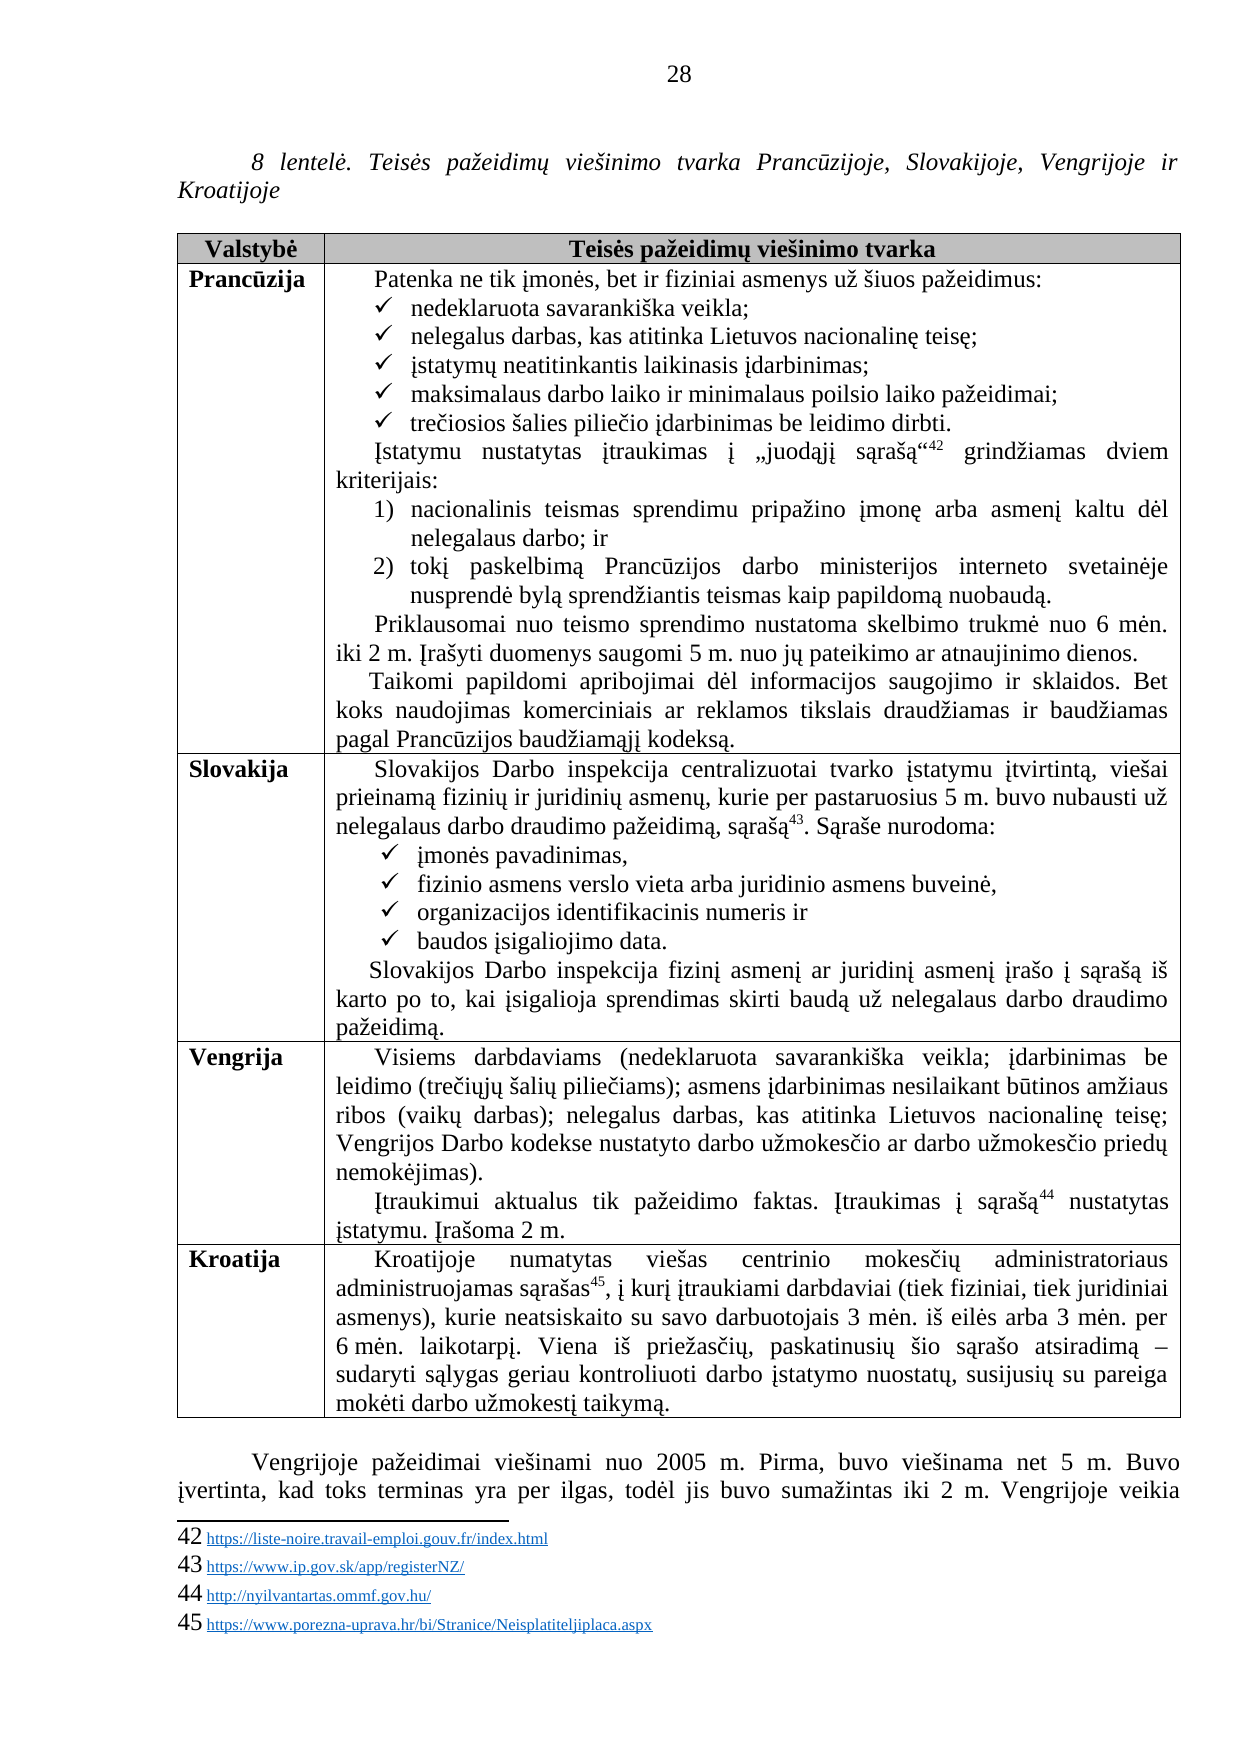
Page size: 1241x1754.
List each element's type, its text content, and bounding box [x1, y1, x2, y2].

table_cell Prancūzija [178, 264, 324, 753]
table_cell Patenka ne tik įmonės, bet ir fiziniai asmenys už šiuos pažeidimus:  nedeklaruota savarankiška veikla;  nelegalus darbas, kas atitinka Lietuvos nacionalinę teisę;  įstatymų neatitinkantis laikinasis įdarbinimas;  maksimalaus darbo laiko ir minimalaus poilsio laiko pažeidimai;  trečiosios šalies piliečio įdarbinimas be leidimo dirbti. Įstatymu nustatytas įtraukimas į „juodąjį sąrašą“ grindžiamas dviem kriterijais: 1) nacionalinis teismas sprendimu pripažino įmonę arba asmenį kaltu dėl nelegalaus darbo; ir 2) tokį paskelbimą Prancūzijos darbo ministerijos interneto svetainėje nusprendė bylą sprendžiantis teismas kaip papildomą nuobaudą. Priklausomai nuo teismo sprendimo nustatoma skelbimo trukmė nuo 6 mėn. iki 2 m. Įrašyti duomenys saugomi 5 m. nuo jų pateikimo ar atnaujinimo dienos. Taikomi papildomi apribojimai dėl informacijos saugojimo ir sklaidos. Bet koks naudojimas komerciniais ar reklamos tikslais draudžiamas ir baudžiamas pagal Prancūzijos baudžiamąjį kodeksą. [325, 264, 1180, 753]
table_cell Kroatijoje numatytas viešas centrinio mokesčių administratoriaus administruojamas sąrašas, į kurį įtraukiami darbdaviai (tiek fiziniai, tiek juridiniai asmenys), kurie neatsiskaito su savo darbuotojais 3 mėn. iš eilės arba 3 mėn. per 6 mėn. laikotarpį. Viena iš priežasčių, paskatinusių šio sąrašo atsiradimą – sudaryti sąlygas geriau kontroliuoti darbo įstatymo nuostatų, susijusių su pareiga mokėti darbo užmokestį taikymą. [325, 1245, 1180, 1417]
table_cell Visiems darbdaviams (nedeklaruota savarankiška veikla; įdarbinimas be leidimo (trečiųjų šalių piliečiams); asmens įdarbinimas nesilaikant būtinos amžiaus ribos (vaikų darbas); nelegalus darbas, kas atitinka Lietuvos nacionalinę teisę; Vengrijos Darbo kodekse nustatyto darbo užmokesčio ar darbo užmokesčio priedų nemokėjimas). Įtraukimui aktualus tik pažeidimo faktas. Įtraukimas į sąrašą nustatytas įstatymu. Įrašoma 2 m. [325, 1042, 1180, 1243]
table_header Teisės pažeidimų viešinimo tvarka [325, 234, 1180, 263]
text 8 lentelė. Teisės pažeidimų viešinimo tvarka Prancūzijoje, Slovakijoje, Vengrijoje ir Kroatijoje [177, 147, 1181, 204]
text Vengrijoje pažeidimai viešinami nuo 2005 m. Pirma, buvo viešinama net 5 m. Buvo įvertinta, kad toks terminas yra per ilgas, todėl jis buvo sumažintas iki 2 m. Vengrijoje veikia [177, 1447, 1181, 1504]
table_cell Slovakijos Darbo inspekcija centralizuotai tvarko įstatymu įtvirtintą, viešai prieinamą fizinių ir juridinių asmenų, kurie per pastaruosius 5 m. buvo nubausti už nelegalaus darbo draudimo pažeidimą, sąrašą. Sąraše nurodoma:  įmonės pavadinimas,  fizinio asmens verslo vieta arba juridinio asmens buveinė,  organizacijos identifikacinis numeris ir  baudos įsigaliojimo data. Slovakijos Darbo inspekcija fizinį asmenį ar juridinį asmenį įrašo į sąrašą iš karto po to, kai įsigalioja sprendimas skirti baudą už nelegalaus darbo draudimo pažeidimą. [325, 754, 1180, 1041]
table_cell Kroatija [178, 1245, 324, 1417]
table_cell Slovakija [178, 754, 324, 1041]
table_cell Vengrija [178, 1042, 324, 1243]
table_header Valstybė [178, 234, 324, 263]
